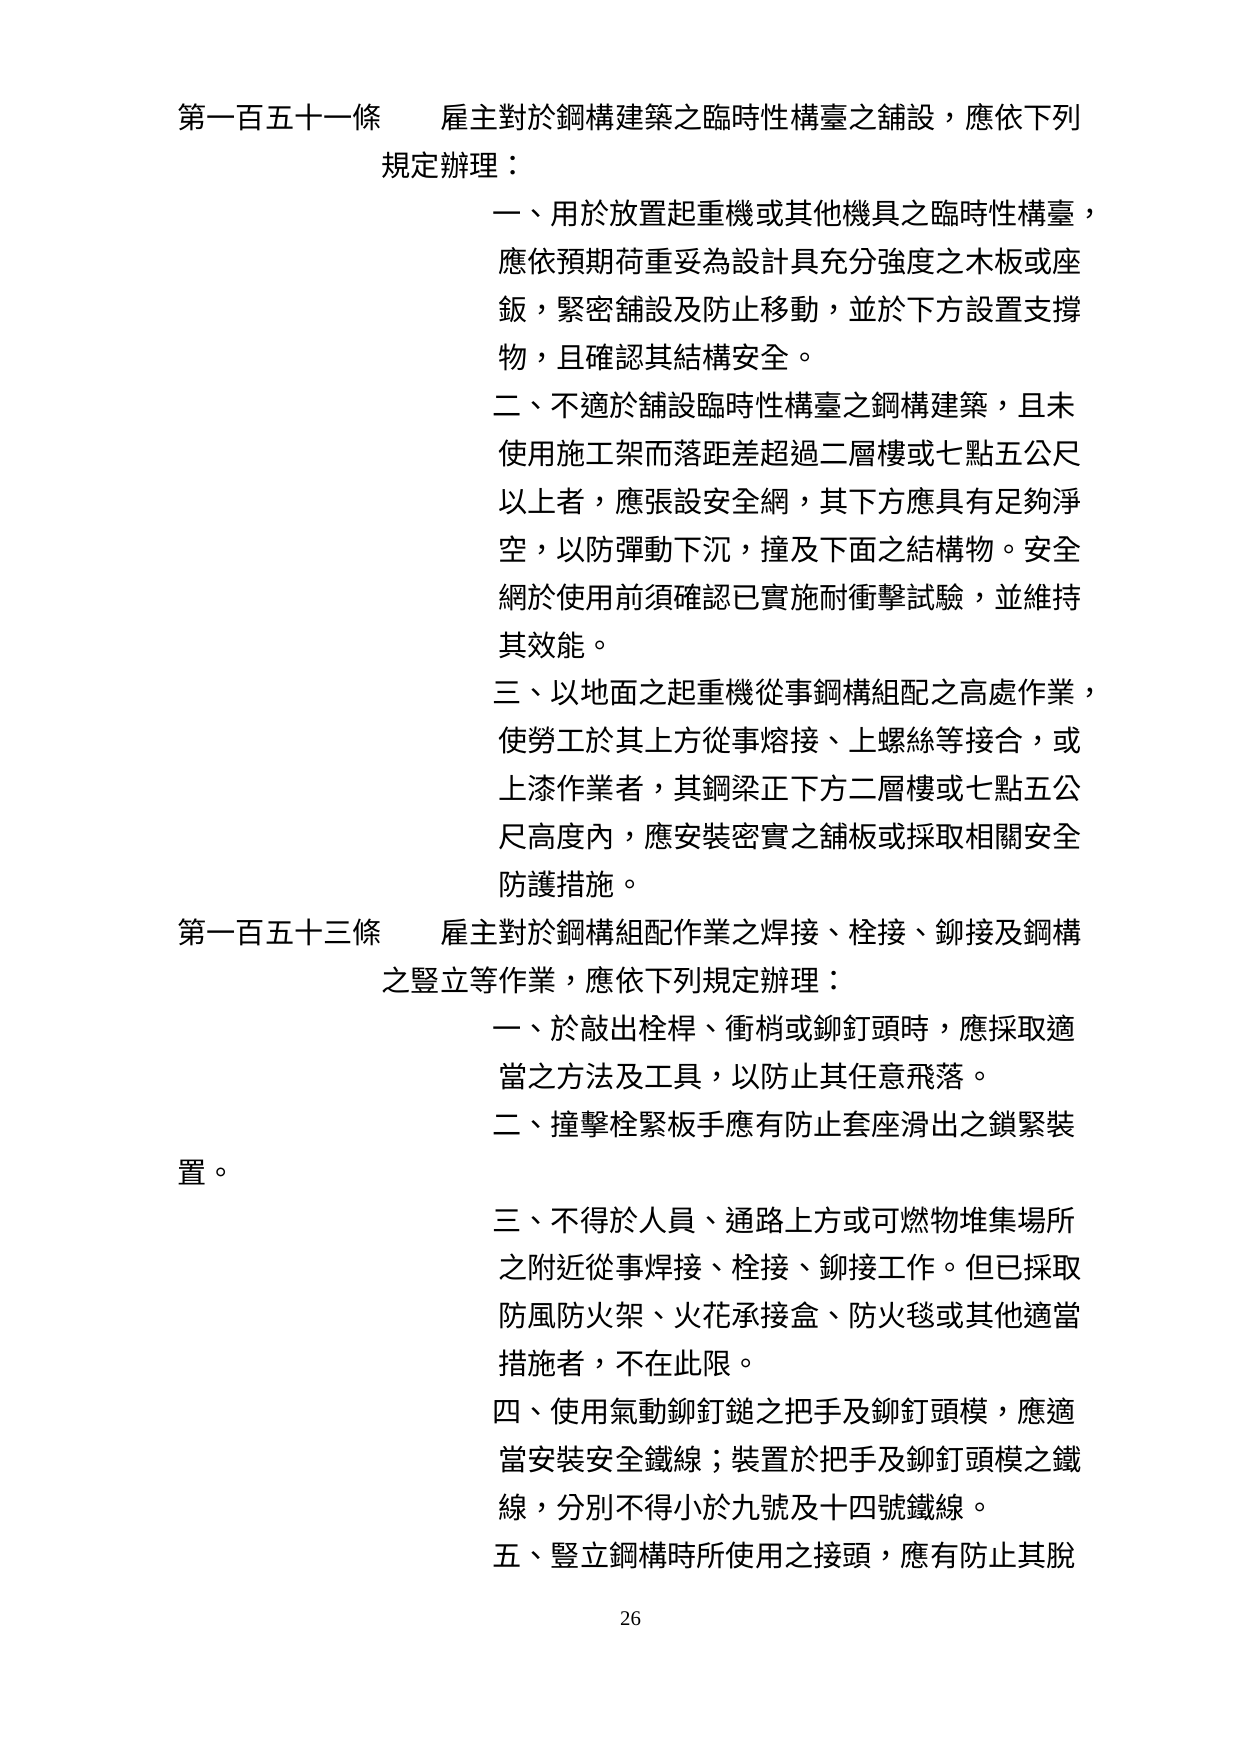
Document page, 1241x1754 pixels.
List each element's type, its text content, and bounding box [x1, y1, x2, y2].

text 二、撞擊栓緊板手應有防止套座滑出之鎖緊裝置。 [177, 1097, 1092, 1193]
text 五、豎立鋼構時所使用之接頭，應有防止其脫 [177, 1528, 1092, 1576]
text 三、不得於人員、通路上方或可燃物堆集場所之附近從事焊接、栓接、鉚接工作。但已採取防風防火架、火花承接盒、防火毯或其他適當措施者，不在此限。 [177, 1193, 1092, 1384]
text 一、於敲出栓桿、衝梢或鉚釘頭時，應採取適當之方法及工具，以防止其任意飛落。 [177, 1001, 1092, 1097]
text 三、以地面之起重機從事鋼構組配之高處作業，使勞工於其上方從事熔接、上螺絲等接合，或上漆作業者，其鋼梁正下方二層樓或七點五公尺高度內，應安裝密實之舖板或採取相關安全防護措施。 [177, 666, 1092, 905]
text 第一百五十一條 雇主對於鋼構建築之臨時性構臺之舖設，應依下列規定辦理： [177, 91, 1092, 186]
text 一、用於放置起重機或其他機具之臨時性構臺，應依預期荷重妥為設計具充分強度之木板或座鈑，緊密舖設及防止移動，並於下方設置支撐物，且確認其結構安全。 [177, 186, 1092, 378]
text 四、使用氣動鉚釘鎚之把手及鉚釘頭模，應適當安裝安全鐵線；裝置於把手及鉚釘頭模之鐵線，分別不得小於九號及十四號鐵線。 [177, 1384, 1092, 1528]
text 二、不適於舖設臨時性構臺之鋼構建築，且未使用施工架而落距差超過二層樓或七點五公尺以上者，應張設安全網，其下方應具有足夠淨空，以防彈動下沉，撞及下面之結構物。安全網於使用前須確認已實施耐衝擊試驗，並維持其效能。 [177, 378, 1092, 666]
text 第一百五十三條 雇主對於鋼構組配作業之焊接、栓接、鉚接及鋼構之豎立等作業，應依下列規定辦理： [177, 905, 1092, 1001]
